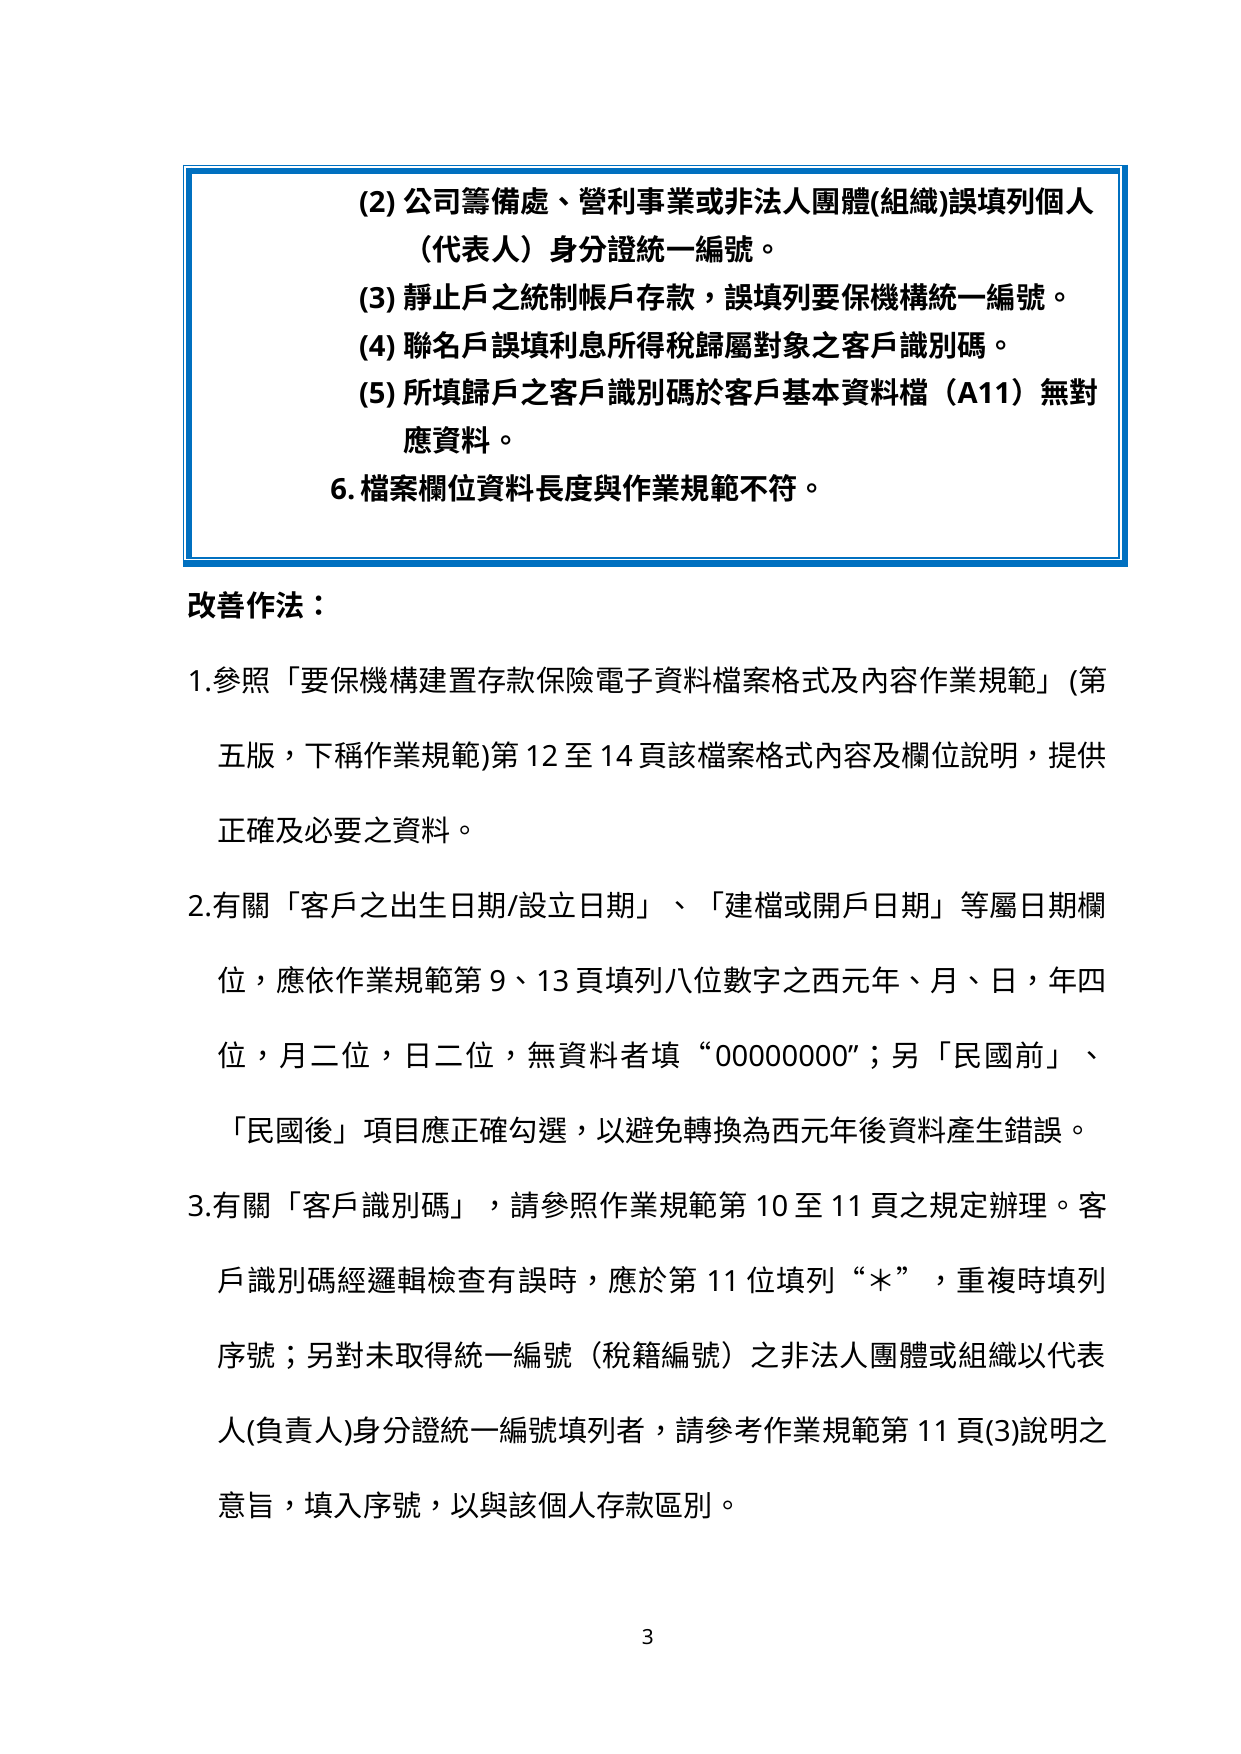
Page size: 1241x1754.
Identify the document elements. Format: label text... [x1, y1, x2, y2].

text 改善作法： [187, 567, 1107, 642]
text 3.有關「客戶識別碼」，請參照作業規範第10至11頁之規定辦理。客戶識別碼經邏輯檢查有誤時，應於第11位填列“＊”，重複時填列序號；另對未取得統一編號（稅籍編號）之非法人團體或組織以代表人(負責人)身分證統一編號填列者，請參考作業規範第11頁(3)說明之意旨，填入序號，以與該個人存款區別。 [187, 1167, 1107, 1542]
text 2.有關「客戶之出生日期/設立日期」、「建檔或開戶日期」等屬日期欄位，應依作業規範第9、13頁填列八位數字之西元年、月、日，年四位，月二位，日二位，無資料者填“00000000”；另「民國前」、「民國後」項目應正確勾選，以避免轉換為西元年後資料產生錯誤。 [187, 867, 1107, 1167]
text 1.參照「要保機構建置存款保險電子資料檔案格式及內容作業規範」(第五版，下稱作業規範)第12至14頁該檔案格式內容及欄位說明，提供正確及必要之資料。 [187, 642, 1107, 867]
table_header 態樣二：客戶基本資料檔(A11)有下列缺失，影響存款歸戶正確性： 「行業別」於行業別代碼檔(T28)無對應資料。 「客戶之出生日期/設立日期」欄位，有“型態不符”、誤填為“19110000”、晚於查核基準日或「建檔或開戶日期」、或與「建檔或開戶日期」相距久遠（超逾百年），且「客戶狀態碼」註記“正常”，資料顯欠合理情事。 「戶名1」或「客戶戶籍地址」及「客戶通訊地址」欄位均空白或資料欠齊全。 「客戶識別碼」欄位，有下列缺失： 個人戶未以身分證統一編號填列，或身分證統一編號經邏輯檢查錯誤時，未於第11位填列“＊”。 公司戶未以營利事業統一編號填列。 非法人團體或組織誤以個人身分證統一編號填列。 非隸屬農會之家政班存款專戶，誤以農會統一編號填列。 「客戶之總機構統一編號/歸戶之客戶識別碼」，有下列缺失： 對分公司或分支機構，未填列總公司（總機構）營利事業統一編號。 公司籌備處、營利事業或非法人團體(組織)誤填列個人（代表人）身分證統一編號。 靜止戶之統制帳戶存款，誤填列要保機構統一編號。 聯名戶誤填利息所得稅歸屬對象之客戶識別碼。 所填歸戶之客戶識別碼於客戶基本資料檔（A11）無對應資料。 檔案欄位資料長度與作業規範不符。 [192, 174, 1118, 557]
